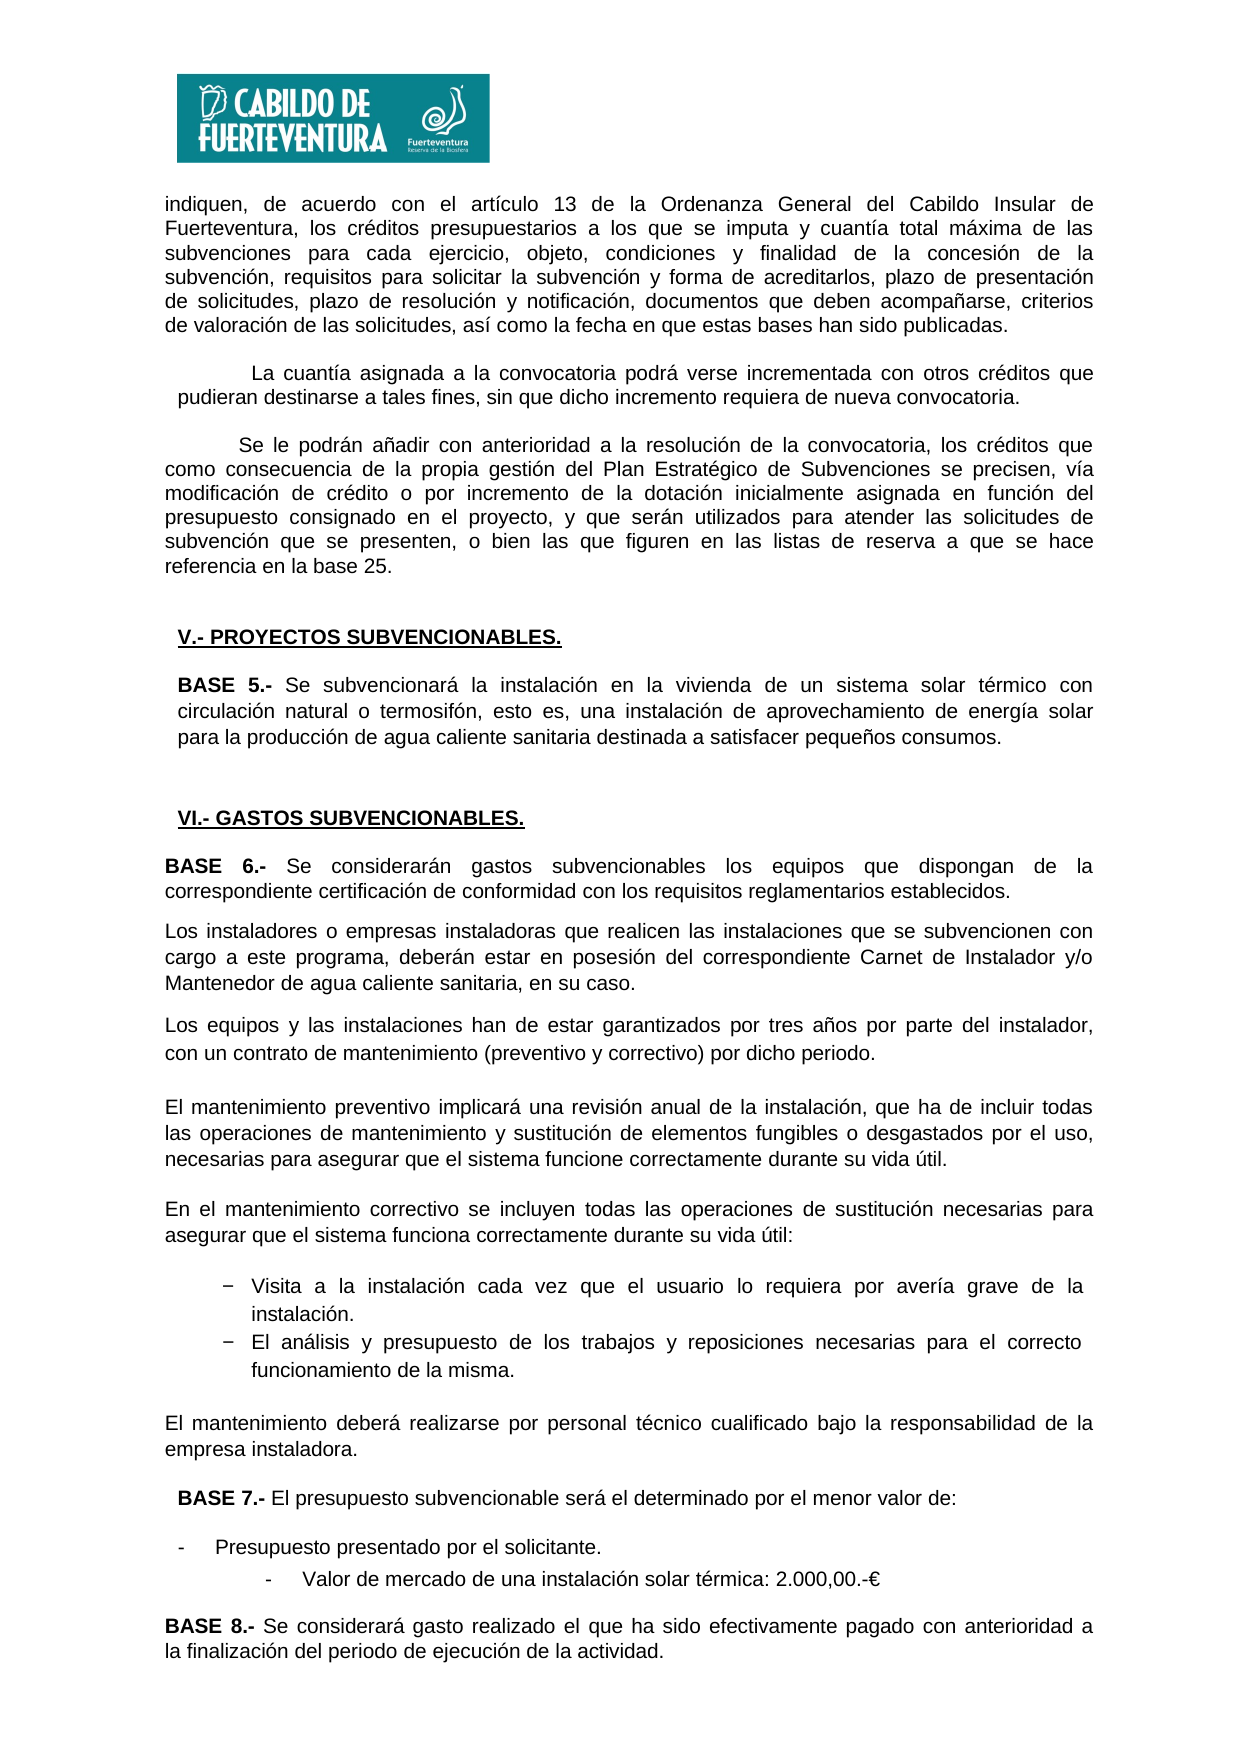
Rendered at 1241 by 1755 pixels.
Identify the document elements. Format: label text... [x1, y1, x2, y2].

subtitle VI.- GASTOS SUBVENCIONABLES. [177, 806, 1105, 830]
text Los equipos y las instalaciones han de estar garantizados por tres años por parte del instalador, con un contrato de mantenimiento (preventivo y correctivo) por dicho periodo. [164, 1013, 1094, 1064]
list Valor de mercado de una instalación solar térmica: 2.000,00.-€ [265, 1567, 1105, 1591]
subtitle V.- PROYECTOS SUBVENCIONABLES. [177, 625, 1105, 649]
text El mantenimiento preventivo implicará una revisión anual de la instalación, que ha de incluir todas las operaciones de mantenimiento y sustitución de elementos fungibles o desgastados por el uso, necesarias para asegurar que el sistema funcione correctamente durante su vida útil. [164, 1095, 1094, 1171]
text indiquen, de acuerdo con el artículo 13 de la Ordenanza General del Cabildo Insular de Fuerteventura, los créditos presupuestarios a los que se imputa y cuantía total máxima de las subvenciones para cada ejercicio, objeto, condiciones y finalidad de la concesión de la subvención, requisitos para solicitar la subvención y forma de acreditarlos, plazo de presentación de solicitudes, plazo de resolución y notificación, documentos que deben acompañarse, criterios de valoración de las solicitudes, así como la fecha en que estas bases han sido publicadas. [164, 192, 1094, 337]
list Presupuesto presentado por el solicitante. [178, 1535, 1105, 1559]
text BASE 8.- Se considerará gasto realizado el que ha sido efectivamente pagado con anterioridad a la finalización del periodo de ejecución de la actividad. [164, 1614, 1094, 1662]
text Los instaladores o empresas instaladoras que realicen las instalaciones que se subvencionen con cargo a este programa, deberán estar en posesión del correspondiente Carnet de Instalador y/o Mantenedor de agua caliente sanitaria, en su caso. [164, 919, 1094, 994]
text BASE 7.- El presupuesto subvencionable será el determinado por el menor valor de: [177, 1486, 1105, 1510]
text El mantenimiento deberá realizarse por personal técnico cualificado bajo la responsabilidad de la empresa instaladora. [164, 1411, 1094, 1461]
text BASE 6.- Se considerarán gastos subvencionables los equipos que dispongan de la correspondiente certificación de conformidad con los requisitos reglamentarios establecidos. [164, 854, 1094, 902]
text − Visita a la instalación cada vez que el usuario lo requiera por avería grave de la instalación. [222, 1274, 1094, 1326]
text BASE 5.- Se subvencionará la instalación en la vivienda de un sistema solar térmico con circulación natural o termosifón, esto es, una instalación de aprovechamiento de energía solar para la producción de agua caliente sanitaria destinada a satisfacer pequeños consumos. [177, 673, 1094, 748]
text La cuantía asignada a la convocatoria podrá verse incrementada con otros créditos que pudieran destinarse a tales fines, sin que dicho incremento requiera de nueva convocatoria. [177, 361, 1094, 409]
text − El análisis y presupuesto de los trabajos y reposiciones necesarias para el correcto funcionamiento de la misma. [222, 1330, 1105, 1382]
text En el mantenimiento correctivo se incluyen todas las operaciones de sustitución necesarias para asegurar que el sistema funciona correctamente durante su vida útil: [164, 1197, 1094, 1247]
text Se le podrán añadir con anterioridad a la resolución de la convocatoria, los créditos que como consecuencia de la propia gestión del Plan Estratégico de Subvenciones se precisen, vía modificación de crédito o por incremento de la dotación inicialmente asignada en función del presupuesto consignado en el proyecto, y que serán utilizados para atender las solicitudes de subvención que se presenten, o bien las que figuren en las listas de reserva a que se hace referencia en la base 25. [164, 433, 1094, 577]
